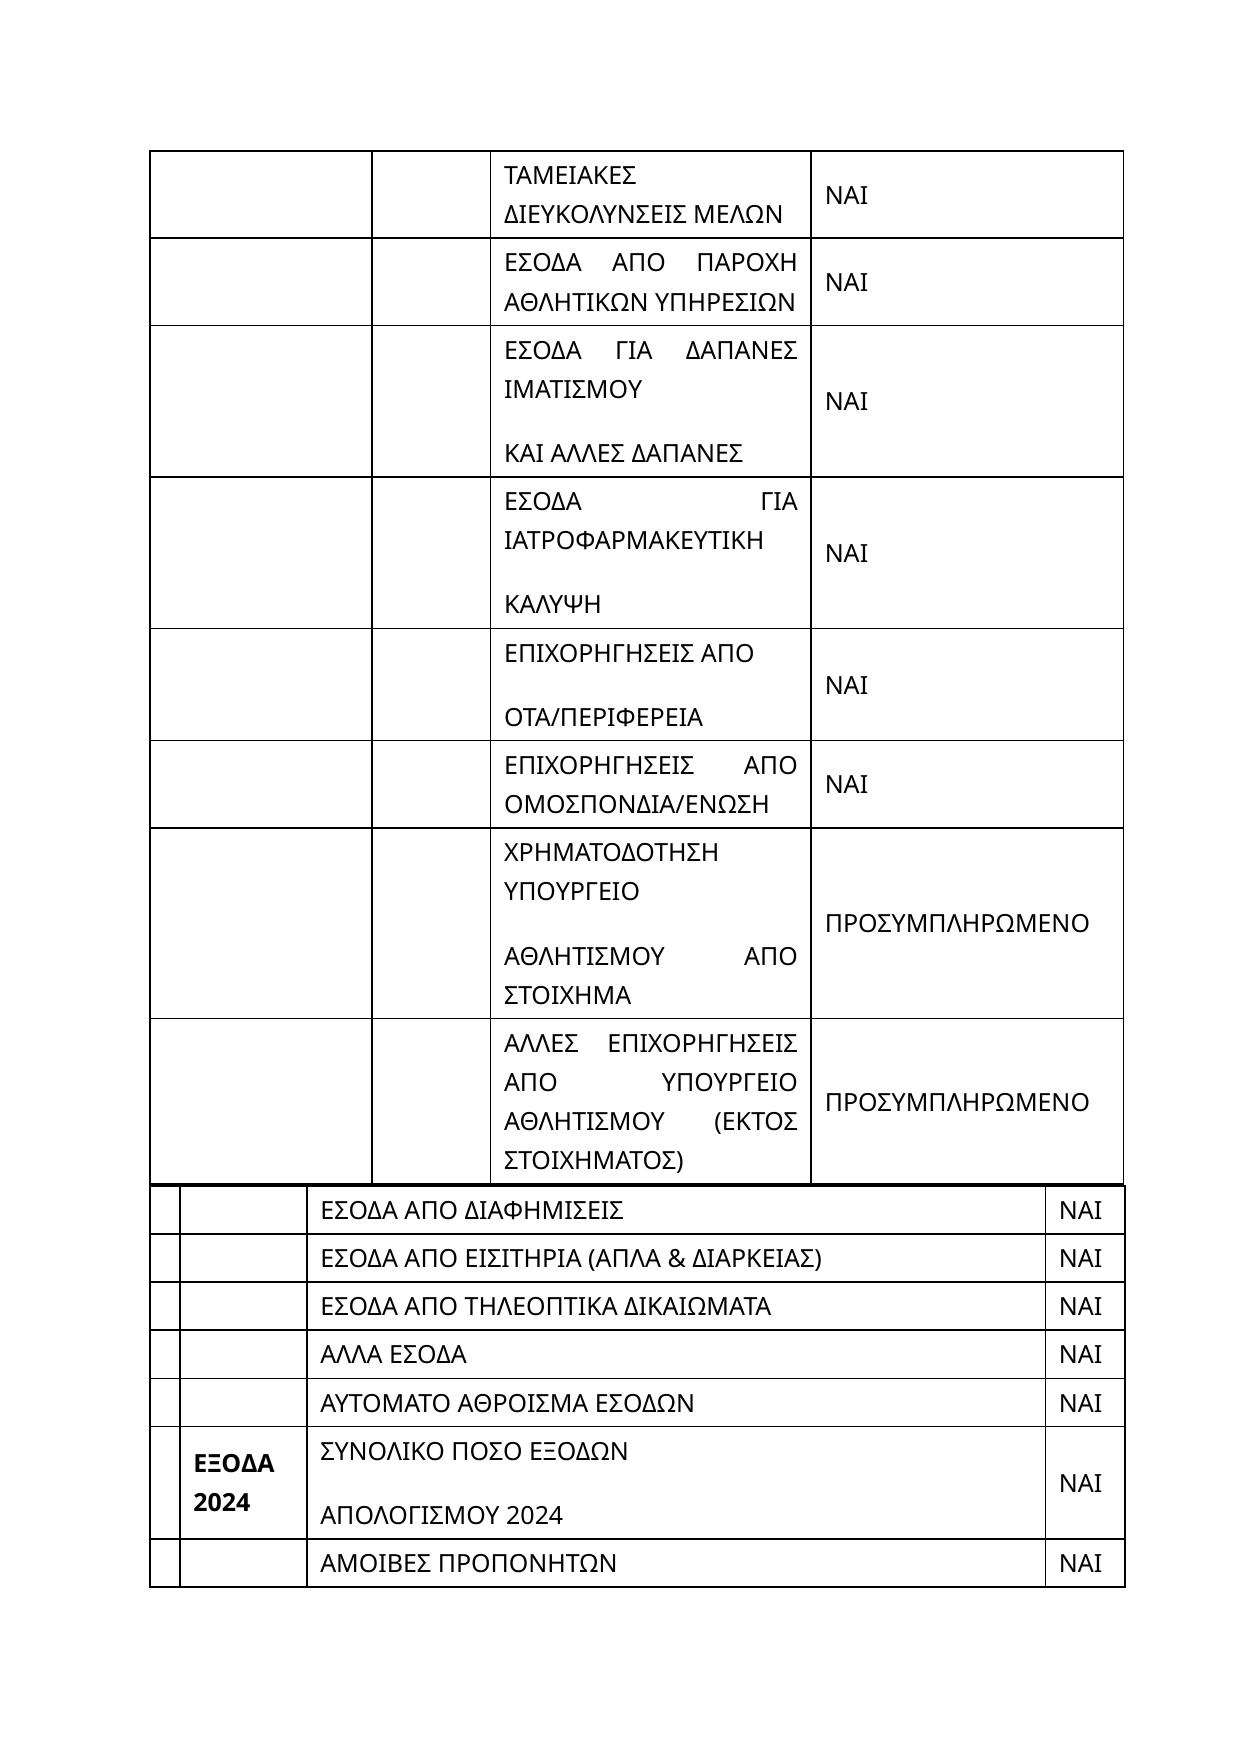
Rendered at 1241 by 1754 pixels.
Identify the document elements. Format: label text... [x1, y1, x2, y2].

table_cell [181, 1331, 306, 1377]
table_cell ΑΛΛΑ ΕΣΟΔΑ [308, 1331, 1045, 1377]
table_cell ΠΡΟΣΥΜΠΛΗΡΩΜΕΝΟ [812, 1019, 1123, 1183]
table_header [181, 1187, 306, 1233]
table_cell [373, 1019, 490, 1183]
table_cell [151, 1331, 179, 1377]
table_cell [151, 829, 371, 1018]
table_cell [151, 1283, 179, 1329]
table_cell ΝΑΙ [812, 741, 1123, 827]
table_cell [181, 1379, 306, 1426]
table_cell ΝΑΙ [1046, 1427, 1124, 1538]
table_cell ΝΑΙ [812, 239, 1123, 324]
table_cell ΕΣΟΔΑ ΑΠΟ ΕΙΣΙΤΗΡΙΑ (ΑΠΛΑ & ΔΙΑΡΚΕΙΑΣ) [308, 1235, 1045, 1281]
table_cell ΕΠΙΧΟΡΗΓΗΣΕΙΣ ΑΠΟ ΟΜΟΣΠΟΝΔΙΑ/ΕΝΩΣΗ [491, 741, 810, 827]
table_cell [151, 1427, 179, 1538]
table_cell [181, 1540, 306, 1586]
table_cell [373, 326, 490, 476]
table_cell [181, 1283, 306, 1329]
table_header ΕΣΟΔΑ ΑΠΟ ΔΙΑΦΗΜΙΣΕΙΣ [308, 1187, 1045, 1233]
table_header ΝΑΙ [1046, 1187, 1124, 1233]
table_cell [151, 1540, 179, 1586]
table_cell [373, 239, 490, 324]
table_cell [151, 239, 371, 324]
table_cell ΝΑΙ [812, 478, 1123, 627]
table_cell ΝΑΙ [812, 152, 1123, 237]
table_cell ΝΑΙ [1046, 1540, 1124, 1586]
table_cell [151, 326, 371, 476]
table_cell ΝΑΙ [1046, 1379, 1124, 1426]
table_cell ΝΑΙ [812, 326, 1123, 476]
table_cell ΝΑΙ [1046, 1331, 1124, 1377]
table_cell ΤΑΜΕΙΑΚΕΣ ΔΙΕΥΚΟΛΥΝΣΕΙΣ ΜΕΛΩΝ [491, 152, 810, 237]
table_cell [373, 478, 490, 627]
table_cell [151, 741, 371, 827]
table_cell [373, 152, 490, 237]
table_cell [181, 1235, 306, 1281]
table_cell [151, 1019, 371, 1183]
table_cell [373, 629, 490, 740]
table_cell ΕΣΟΔΑ ΓΙΑ ΔΑΠΑΝΕΣ ΙΜΑΤΙΣΜΟΥ ΚΑΙ ΑΛΛΕΣ ΔΑΠΑΝΕΣ [491, 326, 810, 476]
table_cell [151, 629, 371, 740]
table_cell ΑΥΤΟΜΑΤΟ ΑΘΡΟΙΣΜΑ ΕΣΟΔΩΝ [308, 1379, 1045, 1426]
table_cell ΕΞΟΔΑ 2024 [181, 1427, 306, 1538]
table_cell ΧΡΗΜΑΤΟΔΟΤΗΣΗ ΥΠΟΥΡΓΕΙΟ ΑΘΛΗΤΙΣΜΟΥ ΑΠΟ ΣΤΟΙΧΗΜΑ [491, 829, 810, 1018]
table_cell ΕΣΟΔΑ ΑΠΟ ΠΑΡΟΧΗ ΑΘΛΗΤΙΚΩΝ ΥΠΗΡΕΣΙΩΝ [491, 239, 810, 324]
table_header [151, 1187, 179, 1233]
table_cell ΑΜΟΙΒΕΣ ΠΡΟΠΟΝΗΤΩΝ [308, 1540, 1045, 1586]
table_cell ΕΣΟΔΑ ΓΙΑ ΙΑΤΡΟΦΑΡΜΑΚΕΥΤΙΚΗ ΚΑΛΥΨΗ [491, 478, 810, 627]
table_cell ΕΠΙΧΟΡΗΓΗΣΕΙΣ ΑΠΟ ΟΤΑ/ΠΕΡΙΦΕΡΕΙΑ [491, 629, 810, 740]
table_cell ΝΑΙ [812, 629, 1123, 740]
table_cell [151, 152, 371, 237]
table_cell [151, 1379, 179, 1426]
table_cell ΕΣΟΔΑ ΑΠΟ ΤΗΛΕΟΠΤΙΚΑ ΔΙΚΑΙΩΜΑΤΑ [308, 1283, 1045, 1329]
table_cell ΝΑΙ [1046, 1283, 1124, 1329]
table_cell [373, 829, 490, 1018]
table_cell [151, 1235, 179, 1281]
table_cell ΠΡΟΣΥΜΠΛΗΡΩΜΕΝΟ [812, 829, 1123, 1018]
table_cell [373, 741, 490, 827]
table_cell ΝΑΙ [1046, 1235, 1124, 1281]
table_cell ΑΛΛΕΣ ΕΠΙΧΟΡΗΓΗΣΕΙΣ ΑΠΟ ΥΠΟΥΡΓΕΙΟ ΑΘΛΗΤΙΣΜΟΥ (ΕΚΤΟΣ ΣΤΟΙΧΗΜΑΤΟΣ) [491, 1019, 810, 1183]
table_cell ΣΥΝΟΛΙΚΟ ΠΟΣΟ ΕΞΟΔΩΝ ΑΠΟΛΟΓΙΣΜΟΥ 2024 [308, 1427, 1045, 1538]
table_cell [151, 478, 371, 627]
